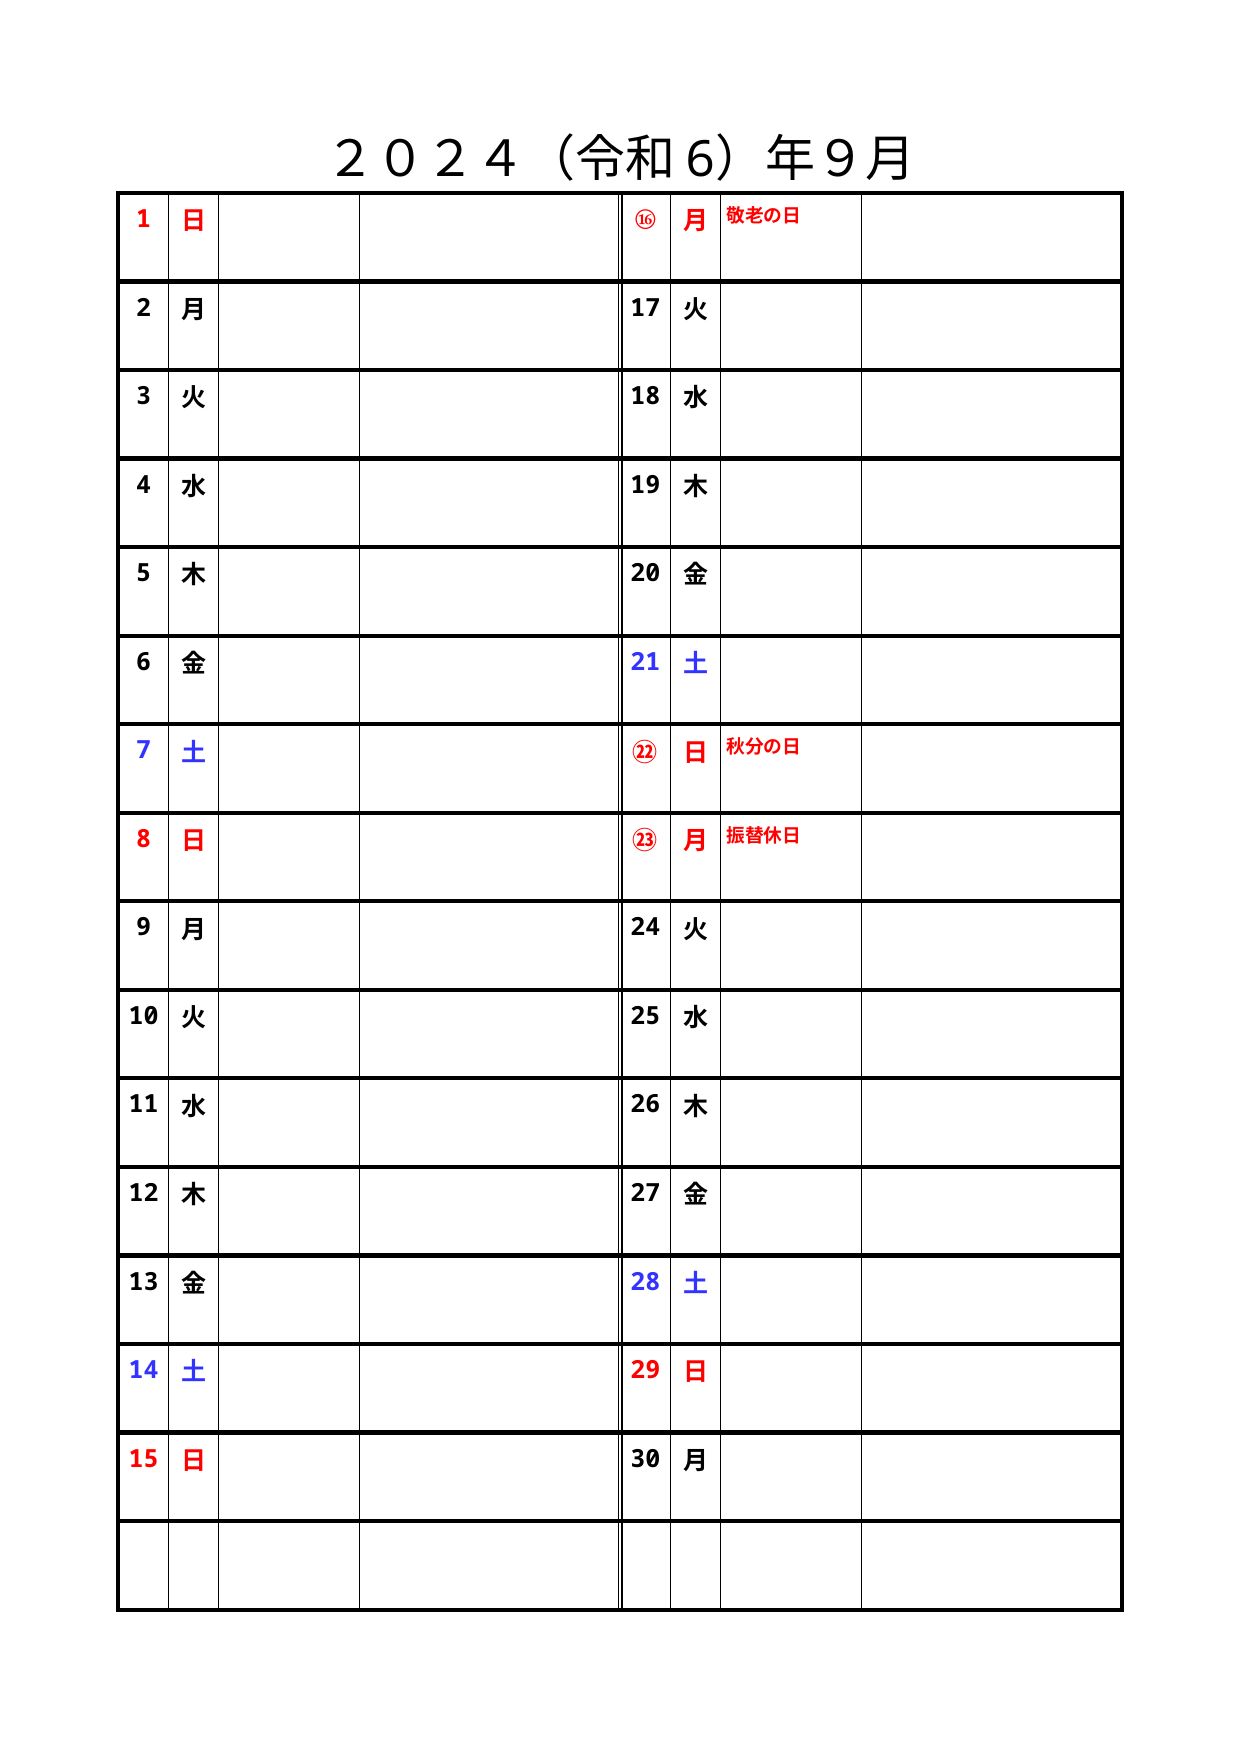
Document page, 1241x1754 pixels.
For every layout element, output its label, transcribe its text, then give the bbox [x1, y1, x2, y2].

table_cell 2 [120, 284, 168, 368]
table_cell [360, 638, 618, 722]
table_cell 水 [671, 992, 720, 1076]
table_cell 15 [120, 1435, 168, 1519]
table_cell 月 [169, 903, 218, 988]
table_cell [360, 1258, 618, 1342]
table_cell [862, 992, 1120, 1076]
table_cell [862, 903, 1120, 988]
table_cell [169, 1523, 218, 1607]
table_cell [360, 992, 618, 1076]
table_cell [862, 372, 1120, 456]
table_cell [219, 284, 359, 368]
table_cell 5 [120, 549, 168, 633]
table_cell 20 [623, 549, 670, 633]
table_cell [219, 1169, 359, 1253]
table_cell 25 [623, 992, 670, 1076]
table_cell 6 [120, 638, 168, 722]
table_cell 7 [120, 726, 168, 811]
table_cell 金 [671, 1169, 720, 1253]
table_header 敬老の日 [721, 195, 861, 279]
table_cell 日 [169, 815, 218, 899]
table_cell ㉒ [623, 726, 670, 811]
table_header [360, 195, 618, 279]
table_cell [360, 903, 618, 988]
table_cell [721, 903, 861, 988]
table_cell [862, 1523, 1120, 1607]
table_cell [360, 372, 618, 456]
table_cell ㉓ [623, 815, 670, 899]
table_cell 木 [671, 1080, 720, 1165]
table_cell [120, 1523, 168, 1607]
table_cell [219, 815, 359, 899]
table_cell [219, 726, 359, 811]
table_cell 19 [623, 461, 670, 545]
table_cell 木 [169, 1169, 218, 1253]
table_cell 土 [671, 1258, 720, 1342]
table_cell 27 [623, 1169, 670, 1253]
table_cell [219, 992, 359, 1076]
table_cell [219, 1346, 359, 1430]
table_header [219, 195, 359, 279]
table_cell 水 [169, 461, 218, 545]
table_cell [862, 1346, 1120, 1430]
table_cell 11 [120, 1080, 168, 1165]
table_cell 17 [623, 284, 670, 368]
table_cell 金 [169, 638, 218, 722]
table_cell [219, 1258, 359, 1342]
table_cell [721, 1435, 861, 1519]
table_cell [721, 1258, 861, 1342]
table_cell 日 [671, 726, 720, 811]
table_cell [360, 1346, 618, 1430]
table_cell 8 [120, 815, 168, 899]
table_cell 月 [671, 1435, 720, 1519]
table_cell [219, 549, 359, 633]
table_cell [360, 284, 618, 368]
table_cell [219, 1523, 359, 1607]
table_cell 金 [169, 1258, 218, 1342]
table_header 日 [169, 195, 218, 279]
table_cell 水 [671, 372, 720, 456]
table_cell 月 [671, 815, 720, 899]
table_cell 3 [120, 372, 168, 456]
table_cell [862, 815, 1120, 899]
table_cell 10 [120, 992, 168, 1076]
table_cell 12 [120, 1169, 168, 1253]
table_cell 9 [120, 903, 168, 988]
table_cell [721, 461, 861, 545]
table_cell 火 [169, 372, 218, 456]
table_cell 30 [623, 1435, 670, 1519]
table_cell 水 [169, 1080, 218, 1165]
table_cell 土 [169, 1346, 218, 1430]
table_cell 火 [671, 903, 720, 988]
table_cell [862, 1435, 1120, 1519]
table_cell [721, 638, 861, 722]
table_cell [862, 638, 1120, 722]
table_cell [360, 726, 618, 811]
table_cell [721, 1080, 861, 1165]
table_cell [721, 1346, 861, 1430]
table_cell [360, 815, 618, 899]
table_cell [219, 1080, 359, 1165]
table_cell 振替休日 [721, 815, 861, 899]
table_cell 18 [623, 372, 670, 456]
table_cell 金 [671, 549, 720, 633]
table_cell 日 [671, 1346, 720, 1430]
table_cell 土 [169, 726, 218, 811]
table_cell [721, 1523, 861, 1607]
table_cell [219, 372, 359, 456]
table_cell [862, 284, 1120, 368]
table_header 1 [120, 195, 168, 279]
table_cell 木 [169, 549, 218, 633]
table_cell 14 [120, 1346, 168, 1430]
table_cell 日 [169, 1435, 218, 1519]
table_cell [862, 1080, 1120, 1165]
table_cell [219, 461, 359, 545]
table_cell [360, 461, 618, 545]
table_cell [219, 638, 359, 722]
text ２０２４（令和6）年９月 [118, 118, 1122, 191]
table_cell 26 [623, 1080, 670, 1165]
table_header [862, 195, 1120, 279]
table_cell 火 [671, 284, 720, 368]
table_cell [360, 1435, 618, 1519]
table_header ⑯ [623, 195, 670, 279]
table_cell 秋分の日 [721, 726, 861, 811]
table_cell [862, 461, 1120, 545]
table_cell [721, 372, 861, 456]
table_cell [360, 1080, 618, 1165]
table_cell [862, 1169, 1120, 1253]
table_cell 火 [169, 992, 218, 1076]
table_cell 24 [623, 903, 670, 988]
table_cell 21 [623, 638, 670, 722]
table_cell [623, 1523, 670, 1607]
table_cell [862, 549, 1120, 633]
table_cell 28 [623, 1258, 670, 1342]
table_cell [862, 726, 1120, 811]
table_cell [219, 903, 359, 988]
table_cell 13 [120, 1258, 168, 1342]
table_cell 29 [623, 1346, 670, 1430]
table_cell 木 [671, 461, 720, 545]
table_cell [721, 284, 861, 368]
table_cell 月 [169, 284, 218, 368]
table_cell [721, 1169, 861, 1253]
table_cell [721, 992, 861, 1076]
table_cell [360, 549, 618, 633]
table_cell [360, 1523, 618, 1607]
table_cell 土 [671, 638, 720, 722]
table_cell [671, 1523, 720, 1607]
table_cell [360, 1169, 618, 1253]
table_cell [721, 549, 861, 633]
table_cell 4 [120, 461, 168, 545]
table_cell [862, 1258, 1120, 1342]
table_cell [219, 1435, 359, 1519]
table_header 月 [671, 195, 720, 279]
